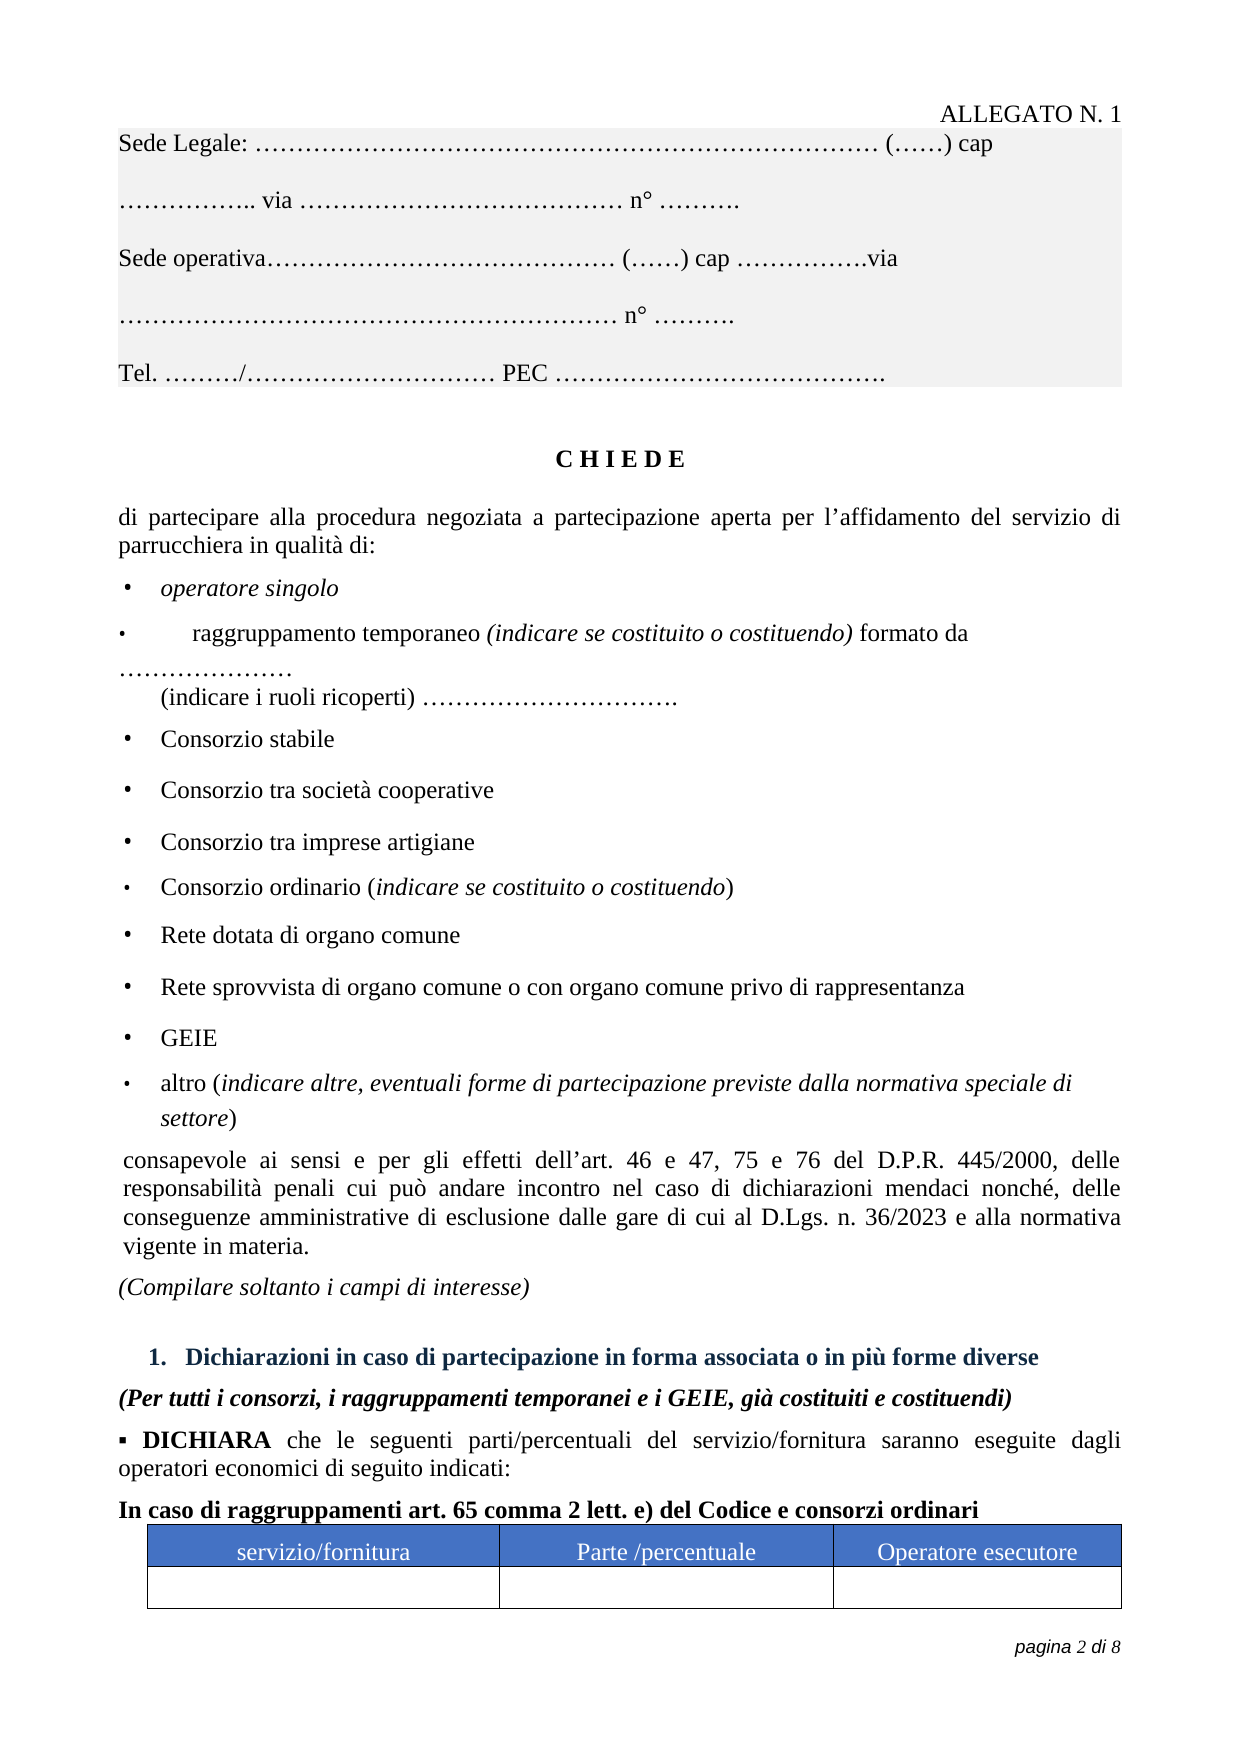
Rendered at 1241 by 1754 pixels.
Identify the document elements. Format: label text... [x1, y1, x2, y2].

table_cell [148, 1567, 499, 1608]
text di partecipare alla procedura negoziata a partecipazione aperta per l’affidamento del servizio di parrucchiera in qualità di: [118, 502, 1122, 559]
list GEIE [123, 1009, 1122, 1061]
table_header servizio/fornitura [148, 1525, 499, 1566]
text consapevole ai sensi e per gli effetti dell’art. 46 e 47, 75 e 76 del D.P.R. 445/2000, delle responsabilità penali cui può andare incontro nel caso di dichiarazioni mendaci nonché, delle conseguenze amministrative di esclusione dalle gare di cui al D.Lgs. n. 36/2023 e alla normativa vigente in materia. [123, 1145, 1122, 1260]
list Rete dotata di organo comune [123, 907, 1122, 958]
text In caso di raggruppamenti art. 65 comma 2 lett. e) del Codice e consorzi ordinari [118, 1495, 1122, 1523]
table_cell [500, 1567, 833, 1608]
table_header Operatore esecutore [834, 1525, 1121, 1566]
list Consorzio tra società cooperative [123, 762, 1122, 813]
text Tel. ………/………………………… PEC …………………………………. [118, 358, 1122, 387]
list Consorzio ordinario (indicare se costituito o costituendo) [123, 864, 1122, 907]
table_cell [834, 1567, 1121, 1608]
text Sede Legale: ………………………………………………………………… (……) cap …………….. via ………………………………… n° ………. [118, 128, 1122, 214]
text (indicare i ruoli ricoperti) …………………………. [160, 682, 1122, 711]
text Sede operativa…………………………………… (……) cap …………….via …………………………………………………… n° ………. [118, 243, 1122, 329]
table_header Parte /percentuale [500, 1525, 833, 1566]
list raggruppamento temporaneo (indicare se costituito o costituendo) formato da ………………… [118, 610, 1137, 682]
text C H I E D E [118, 444, 1122, 473]
list altro (indicare altre, eventuali forme di partecipazione previste dalla normativa speciale di settore) [123, 1061, 1122, 1132]
text (Compilare soltanto i campi di interesse) [118, 1272, 1122, 1301]
text (Per tutti i consorzi, i raggruppamenti temporanei e i GEIE, già costituiti e costituendi) [118, 1383, 1122, 1412]
list Consorzio tra imprese artigiane [123, 813, 1122, 864]
list Consorzio stabile [123, 711, 1122, 762]
text ▪ DICHIARA che le seguenti parti/percentuali del servizio/fornitura saranno eseguite dagli operatori economici di seguito indicati: [118, 1425, 1122, 1482]
list Rete sprovvista di organo comune o con organo comune privo di rappresentanza [123, 958, 1122, 1009]
list operatore singolo [123, 559, 1122, 610]
list Dichiarazioni in caso di partecipazione in forma associata o in più forme diverse [148, 1342, 1122, 1371]
